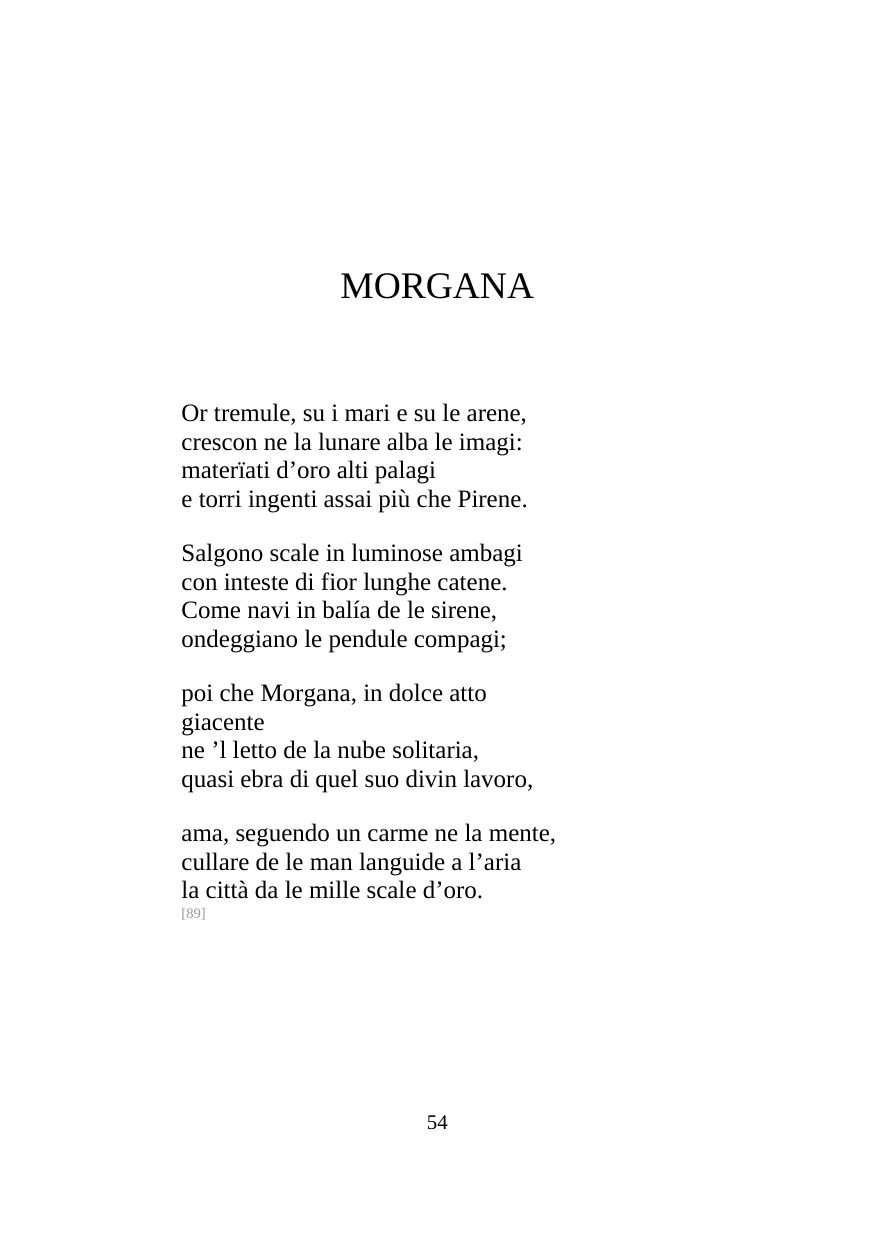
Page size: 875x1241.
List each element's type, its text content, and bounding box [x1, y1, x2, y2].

text Or tremule, su i mari e su le arene, crescon ne la lunare alba le imagi: materïati d’oro alti palagi e torri ingenti assai più che Pirene. [181, 398, 569, 513]
text Salgono scale in luminose ambagi con inteste di fior lunghe catene. Come navi in balía de le sirene, ondeggiano le pendule compagi; [181, 538, 569, 653]
text poi che Morgana, in dolce atto giacente ne ’l letto de la nube solitaria, quasi ebra di quel suo divin lavoro, [181, 678, 569, 793]
subtitle MORGANA [181, 264, 693, 307]
text ama, seguendo un carme ne la mente, cullare de le man languide a l’aria la città da le mille scale d’oro. [89] [181, 818, 569, 921]
